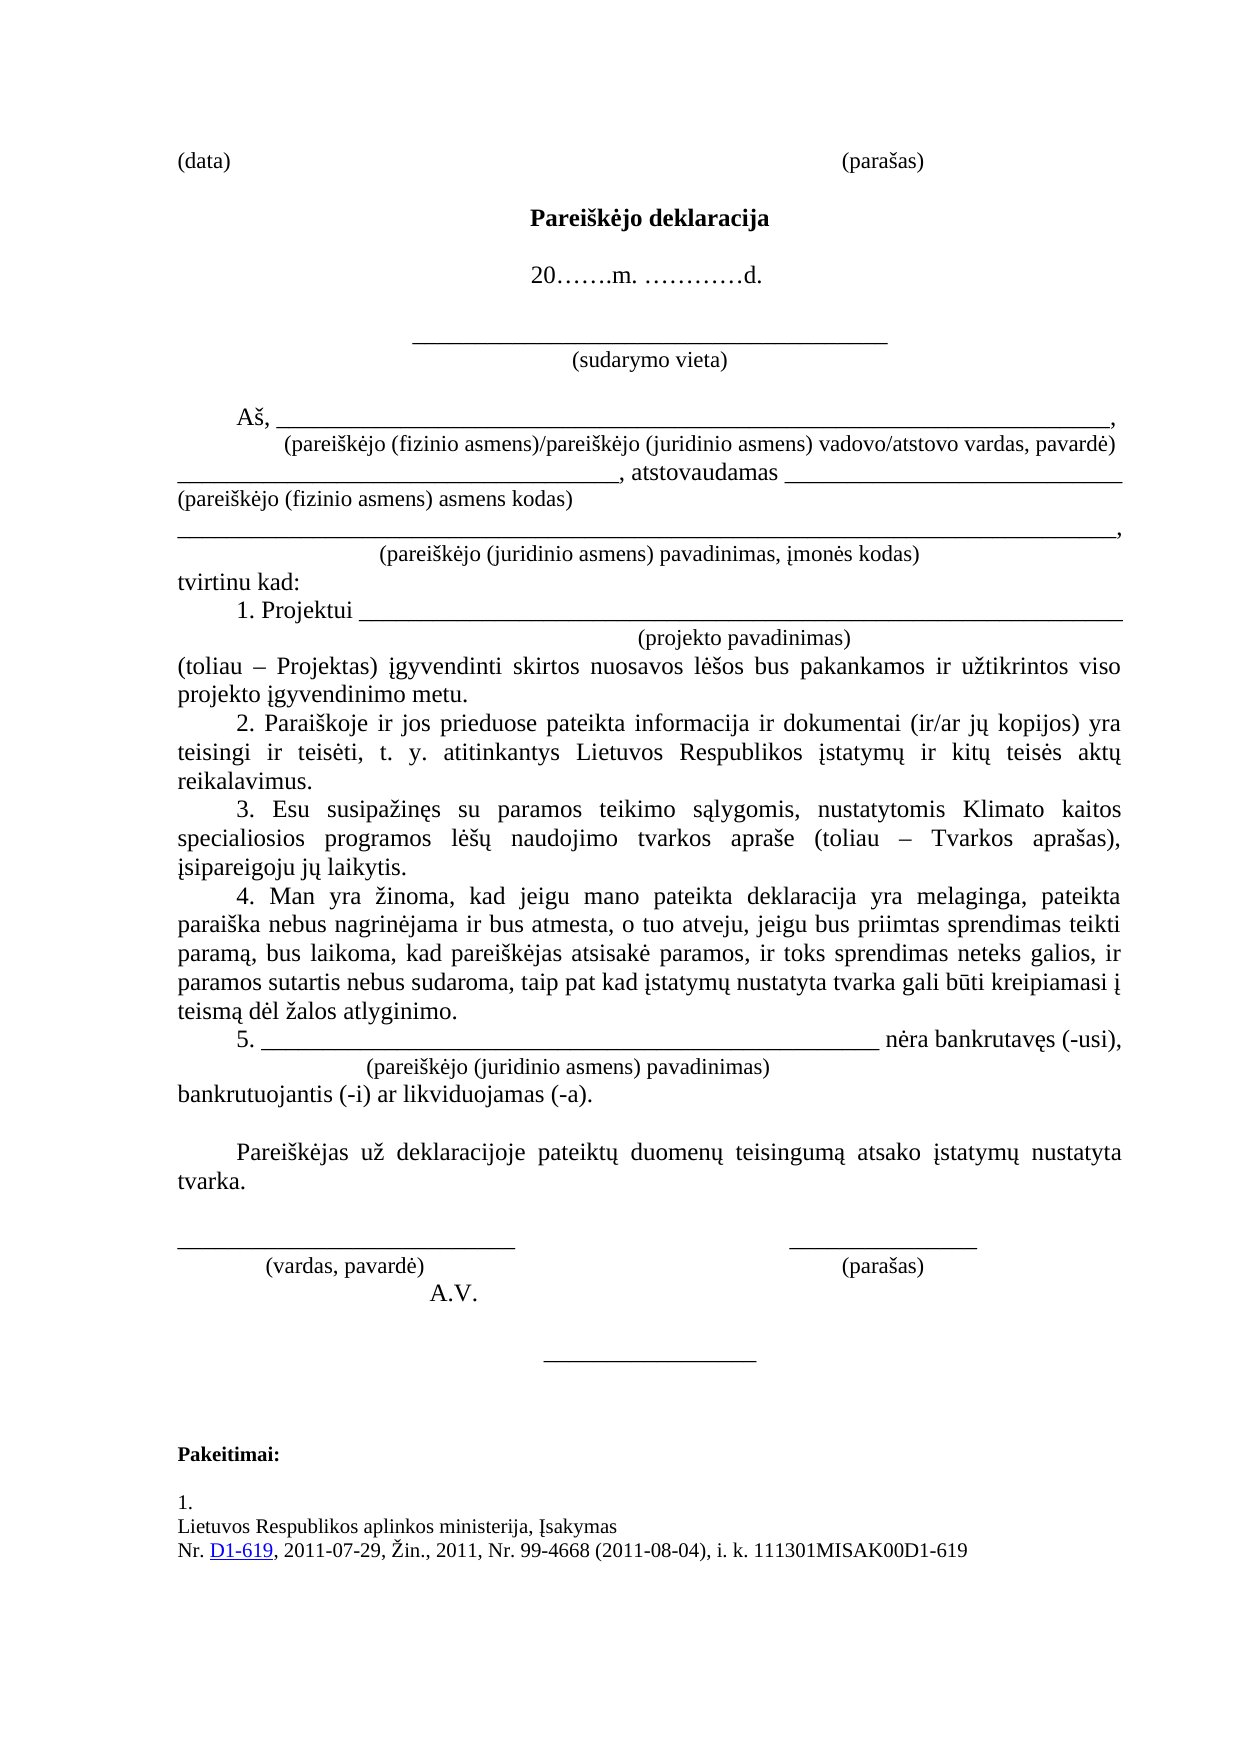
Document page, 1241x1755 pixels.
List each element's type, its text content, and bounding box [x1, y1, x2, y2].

text 2. Paraiškoje ir jos prieduose pateikta informacija ir dokumentai (ir/ar jų kopijos) yra teisingi ir teisėti, t. y. atitinkantys Lietuvos Respublikos įstatymų ir kitų teisės aktų reikalavimus. [177, 708, 1122, 794]
text (projekto pavadinimas) [366, 624, 1122, 651]
text Pakeitimai: [177, 1442, 1122, 1466]
text (pareiškėjo (juridinio asmens) pavadinimas, įmonės kodas) [177, 541, 1122, 567]
text (pareiškėjo (fizinio asmens) asmens kodas) [177, 485, 1122, 512]
text _________________ [177, 1336, 1122, 1365]
text (sudarymo vieta) [177, 346, 1122, 373]
text Pareiškėjo deklaracija [177, 203, 1122, 231]
text (pareiškėjo (juridinio asmens) pavadinimas) [366, 1053, 1122, 1079]
text Lietuvos Respublikos aplinkos ministerija, Įsakymas [177, 1514, 1122, 1538]
text 3. Esu susipažinęs su paramos teikimo sąlygomis, nustatytomis Klimato kaitos specialiosios programos lėšų naudojimo tvarkos apraše (toliau – Tvarkos aprašas), įsipareigoju jų laikytis. [177, 794, 1122, 881]
text 1. [177, 1490, 1122, 1514]
text (data) (parašas) [177, 148, 1122, 174]
text ___________________________ _______________ [177, 1223, 1122, 1252]
text Pareiškėjas už deklaracijoje pateiktų duomenų teisingumą atsako įstatymų nustatyta tvarka. [177, 1137, 1122, 1194]
text _ , [177, 512, 1122, 541]
text 1. Projektui [177, 596, 1122, 624]
text A.V. [429, 1278, 1122, 1307]
text (pareiškėjo (fizinio asmens)/pareiškėjo (juridinio asmens) vadovo/atstovo vardas, pavardė) [278, 430, 1122, 457]
text bankrutuojantis (-i) ar likviduojamas (-a). [177, 1079, 1122, 1108]
text (vardas, pavardė) (parašas) [265, 1252, 1122, 1278]
text 5. nėra bankrutavęs (-usi), [177, 1024, 1122, 1053]
text Nr. D1-619, 2011-07-29, Žin., 2011, Nr. 99-4668 (2011-08-04), i. k. 111301MISAK00D1-619 [177, 1538, 1122, 1562]
text 4. Man yra žinoma, kad jeigu mano pateikta deklaracija yra melaginga, pateikta paraiška nebus nagrinėjama ir bus atmesta, o tuo atveju, jeigu bus priimtas sprendimas teikti paramą, bus laikoma, kad pareiškėjas atsisakė paramos, ir toks sprendimas neteks galios, ir paramos sutartis nebus sudaroma, taip pat kad įstatymų nustatyta tvarka gali būti kreipiamasi į teismą dėl žalos atlyginimo. [177, 881, 1122, 1024]
text Aš, , [177, 402, 1122, 430]
text tvirtinu kad: [177, 567, 1122, 596]
text ______________________________________ [177, 318, 1122, 346]
text _ , atstovaudamas ___________________________ [177, 457, 1122, 485]
text 20…….m. …………d. [177, 260, 1122, 289]
text (toliau – Projektas) įgyvendinti skirtos nuosavos lėšos bus pakankamos ir užtikrintos viso projekto įgyvendinimo metu. [177, 651, 1122, 708]
